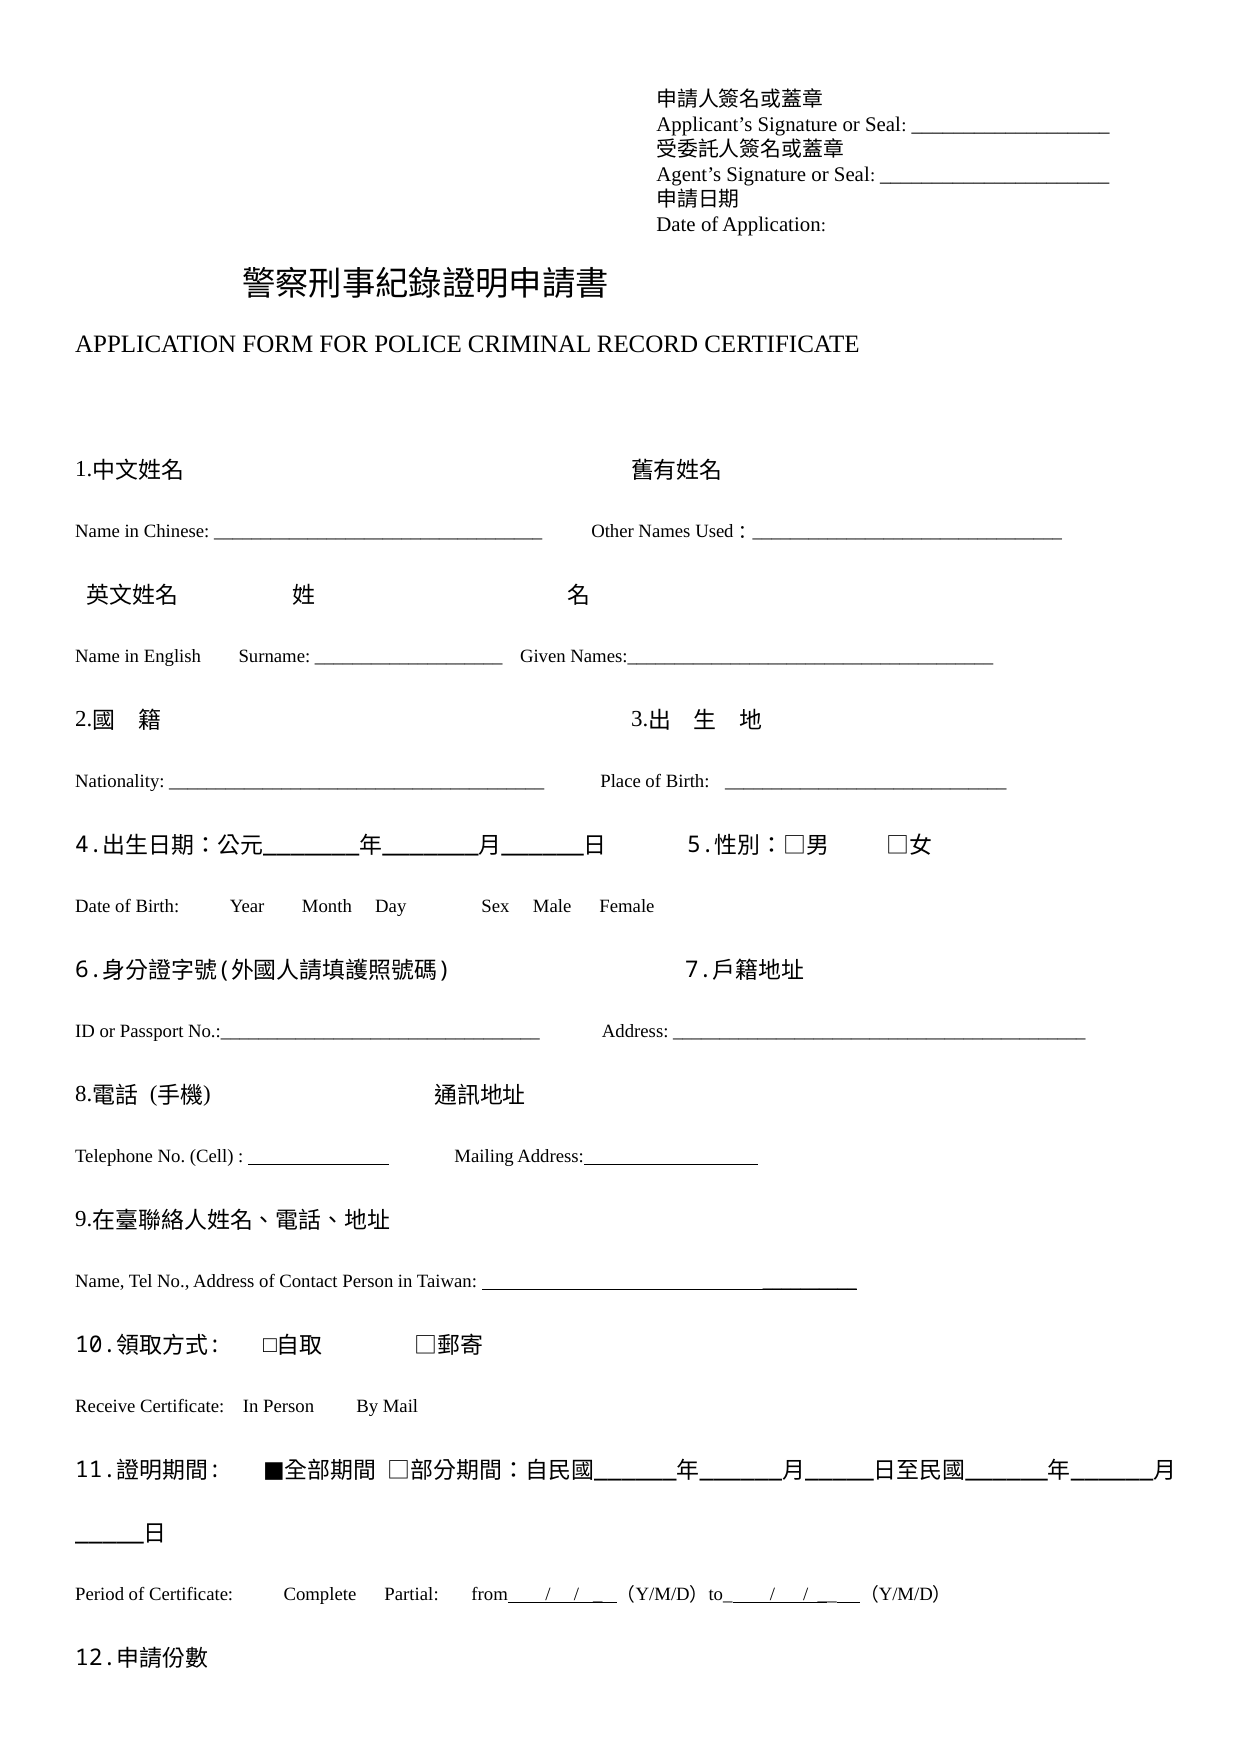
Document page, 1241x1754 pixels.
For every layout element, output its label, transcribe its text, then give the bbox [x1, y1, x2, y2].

text 受委託人簽名或蓋章 [656, 137, 1147, 162]
text Receive Certificate: In Person By Mail [75, 1364, 1181, 1427]
text Nationality: ________________________________________ Place of Birth: ______________________________ [75, 739, 1181, 802]
text 9.在臺聯絡人姓名、電話、地址 [75, 1177, 1181, 1239]
text Date of Application: ___________________________ [656, 212, 1147, 240]
text Date of Birth: Year Month Day Sex Male Female [75, 864, 1181, 927]
text 11.證明期間: ■全部期間 □部分期間：自民國______年______月_____日至民國______年______月_____日 [75, 1427, 1181, 1552]
text Name in Chinese: ___________________________________ Other Names Used：_________________________________ [75, 489, 1181, 552]
text Agent’s Signature or Seal: ______________________ [656, 162, 1147, 187]
text Applicant’s Signature or Seal: ___________________ [656, 112, 1147, 137]
text 2.國 籍 3.出 生 地 [75, 677, 1181, 739]
text 12.申請份數 [75, 1614, 1181, 1677]
text 6.身分證字號(外國人請填護照號碼) 7.戶籍地址 [75, 927, 1181, 989]
text Period of Certificate: Complete Partial: from / / _ （Y/M/D）to_ / / __ （Y/M/D） [75, 1552, 1181, 1614]
text 8.電話 (手機) 通訊地址 [75, 1052, 1181, 1114]
text APPLICATION FORM FOR POLICE CRIMINAL RECORD CERTIFICATE [75, 302, 1181, 364]
text 4.出生日期：公元_______年_______月______日 5.性別：□男 □女 [75, 802, 1181, 864]
text Name, Tel No., Address of Contact Person in Taiwan: __________ [75, 1239, 1181, 1302]
text Telephone No. (Cell) : Mailing Address: [75, 1114, 1181, 1177]
text 警察刑事紀錄證明申請書 [75, 239, 1181, 302]
text 1.中文姓名 舊有姓名 [75, 427, 1181, 489]
text Name in English Surname: ____________________ Given Names:_______________________________________ [75, 614, 1181, 677]
text 英文姓名 姓 名 [75, 552, 1181, 614]
text ID or Passport No.:__________________________________ Address: ____________________________________________ [75, 989, 1181, 1052]
text 申請人簽名或蓋章 [656, 87, 1147, 112]
text 10.領取方式: □自取 □郵寄 [75, 1302, 1181, 1364]
text 申請日期 [656, 187, 1147, 212]
